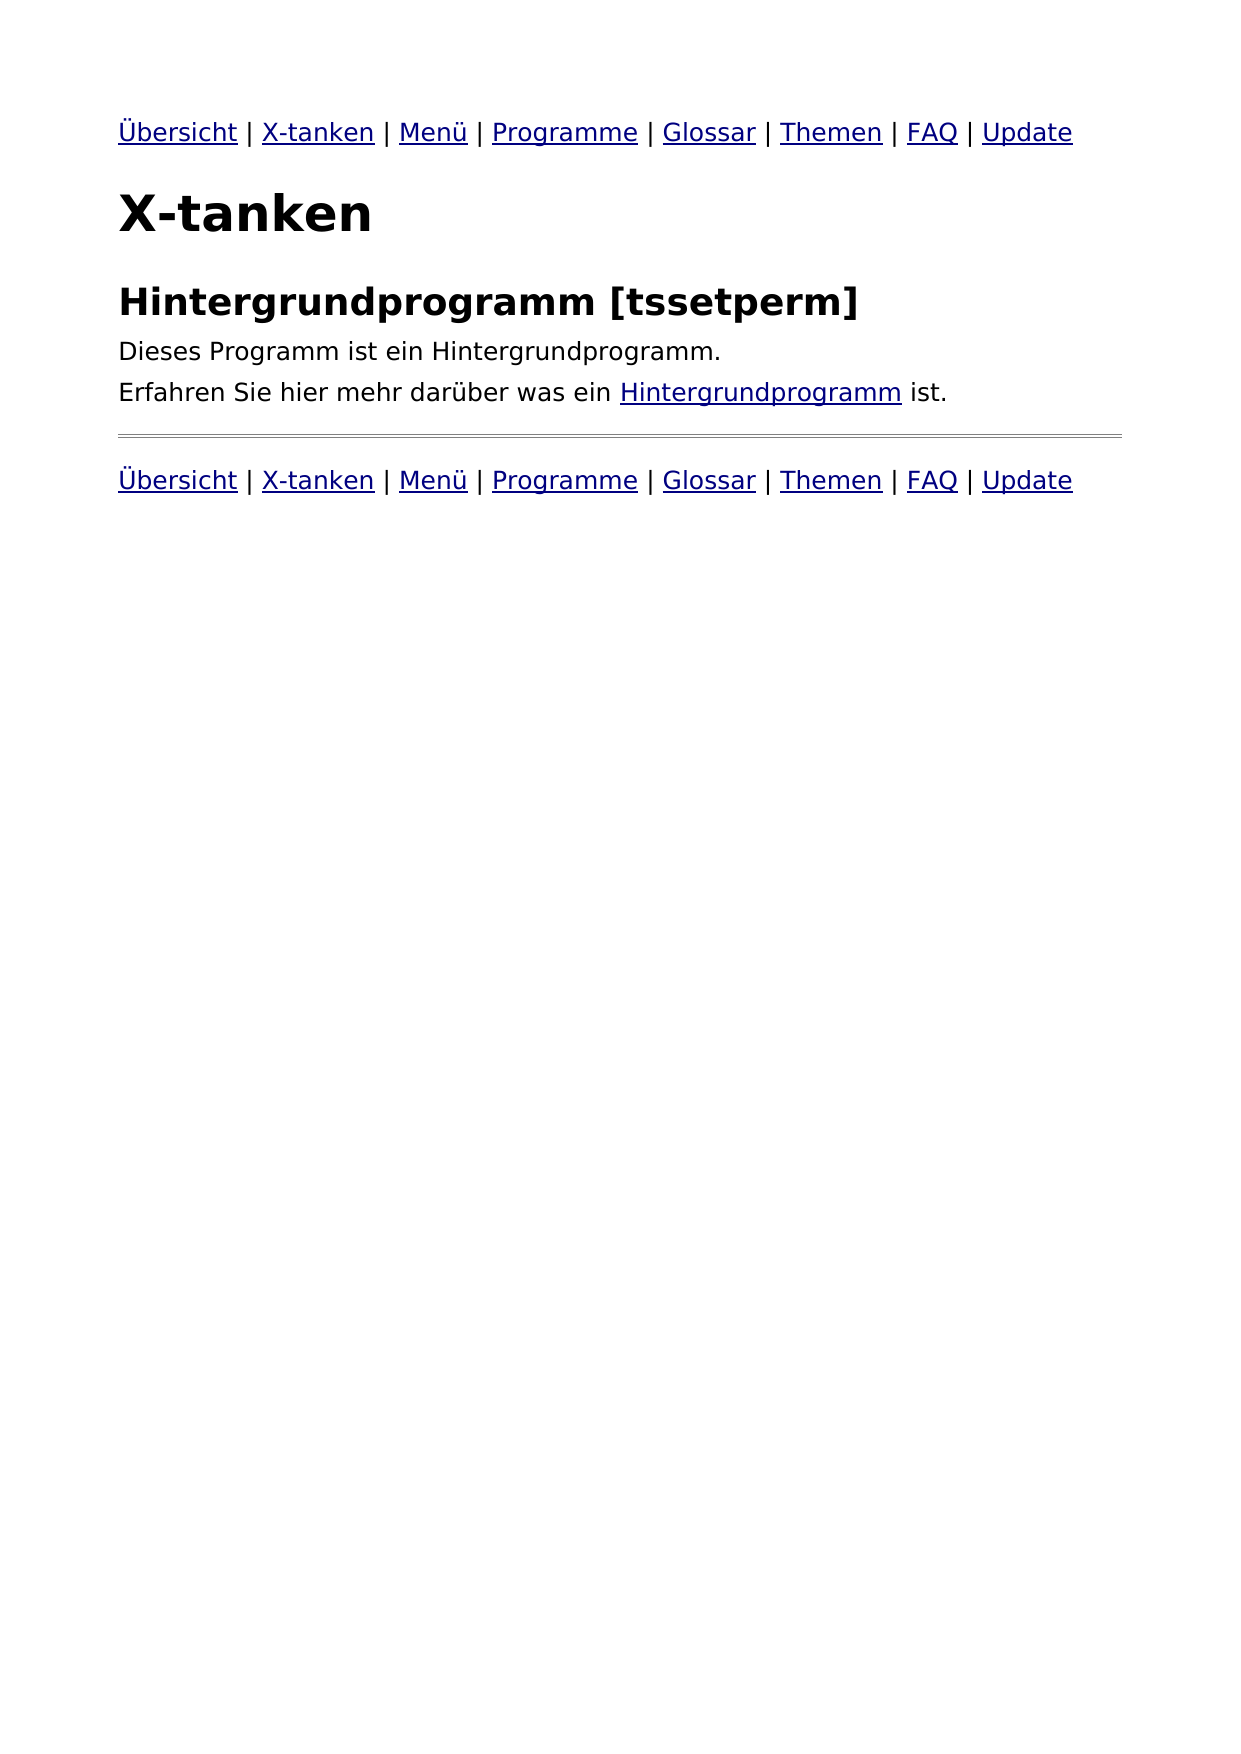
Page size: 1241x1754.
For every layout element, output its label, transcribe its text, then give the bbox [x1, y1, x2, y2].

text Dieses Programm ist ein Hintergrundprogramm. [118, 337, 1122, 366]
subtitle Hintergrundprogramm [tssetperm] [118, 281, 1122, 324]
text Übersicht | X-tanken | Menü | Programme | Glossar | Themen | FAQ | Update [118, 466, 1122, 496]
text Erfahren Sie hier mehr darüber was ein Hintergrundprogramm ist. [118, 378, 1122, 407]
text Übersicht | X-tanken | Menü | Programme | Glossar | Themen | FAQ | Update [118, 118, 1122, 147]
subtitle X-tanken [118, 185, 1122, 243]
